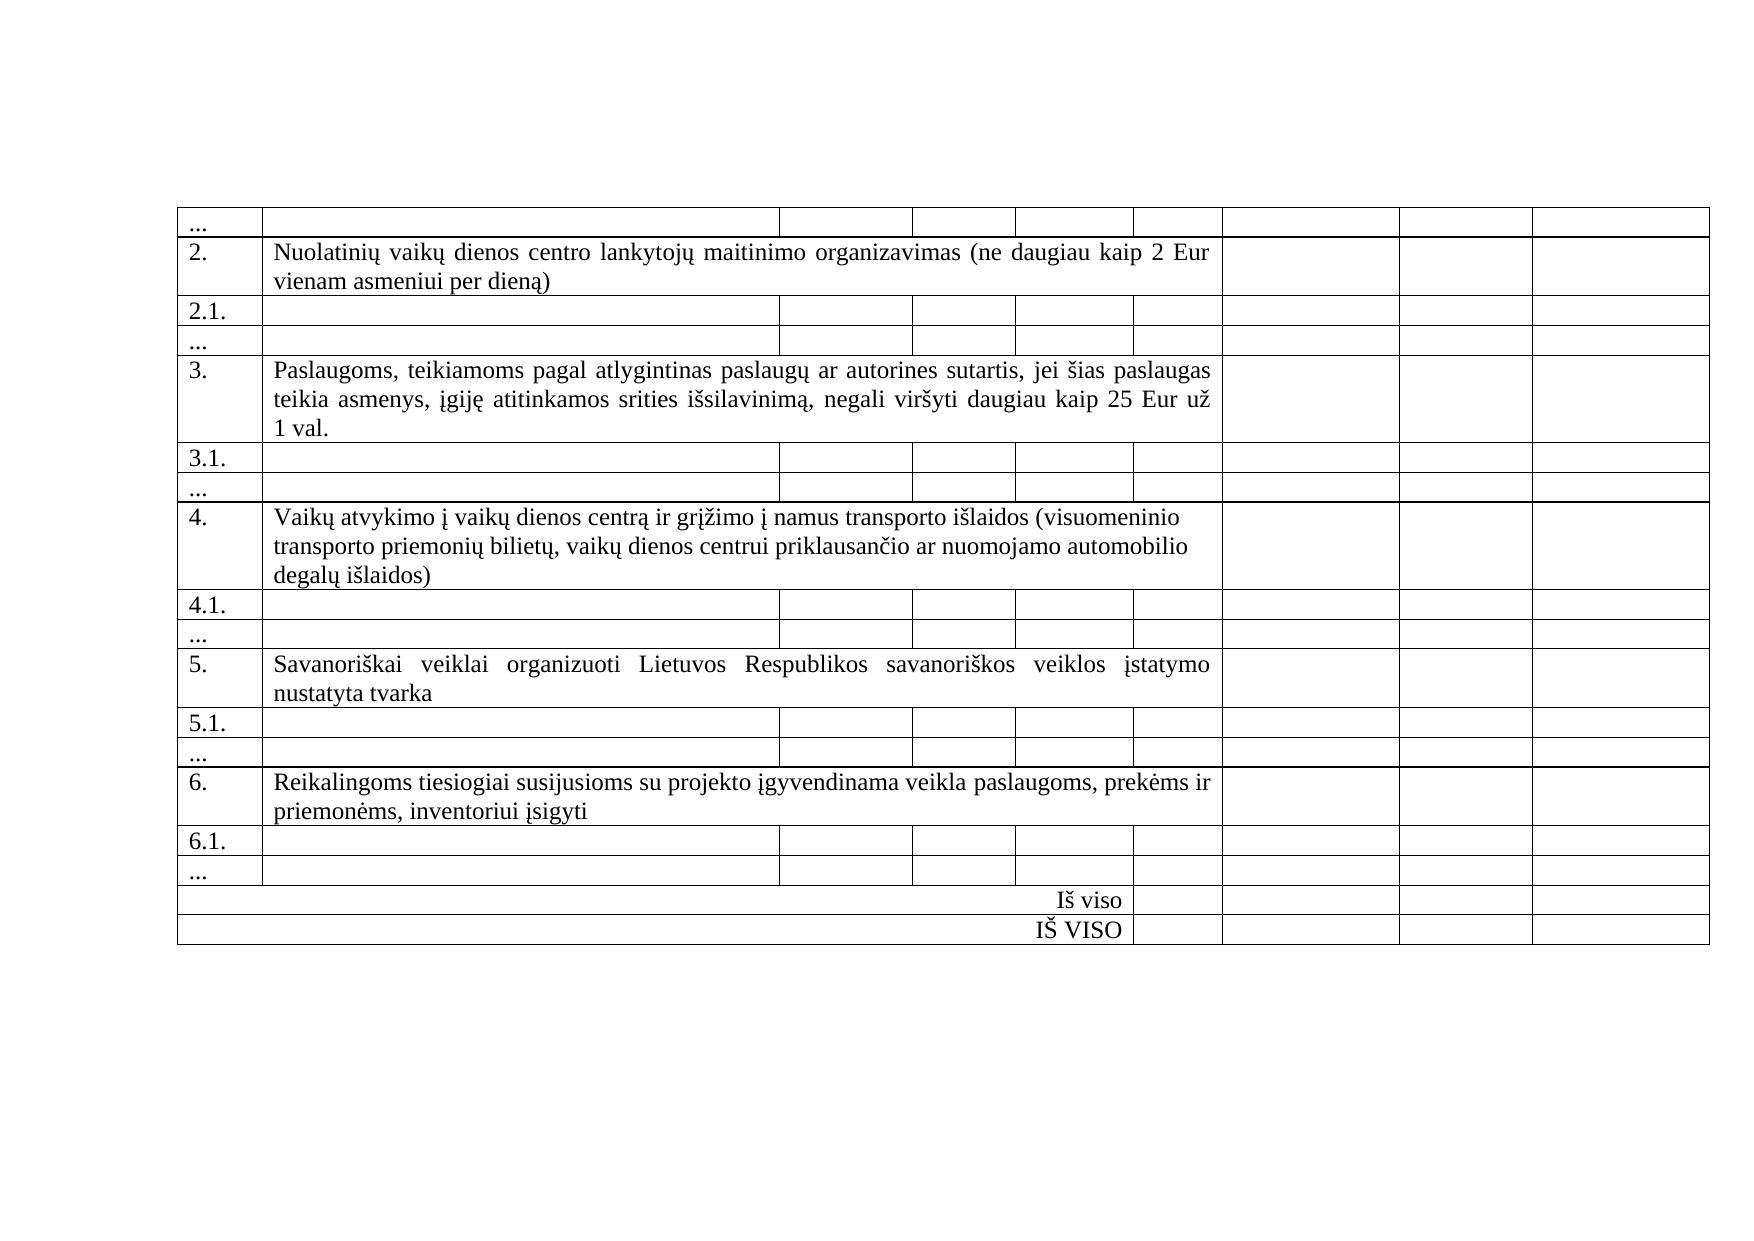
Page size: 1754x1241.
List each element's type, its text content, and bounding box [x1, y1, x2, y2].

table_cell [913, 326, 1015, 354]
table_cell [1016, 473, 1133, 501]
table_cell [1016, 856, 1133, 884]
table_cell [1400, 296, 1532, 325]
table_cell [1400, 443, 1532, 472]
table_cell 4. [178, 503, 262, 589]
table_cell [1400, 238, 1532, 295]
table_cell [1016, 296, 1133, 325]
table_cell [263, 708, 779, 737]
table_cell [1400, 856, 1532, 884]
table_cell [1223, 649, 1399, 707]
table_cell [1400, 326, 1532, 354]
table_cell [913, 443, 1015, 472]
table_cell [1533, 326, 1709, 354]
table_cell [780, 326, 912, 354]
table_cell [1533, 443, 1709, 472]
table_cell [1533, 620, 1709, 648]
table_cell [913, 473, 1015, 501]
table_cell [263, 590, 779, 618]
table_cell [780, 443, 912, 472]
table_cell [1016, 443, 1133, 472]
table_cell [913, 590, 1015, 618]
table_cell [1223, 826, 1399, 855]
table_cell [1223, 738, 1399, 766]
table_cell [1223, 886, 1399, 914]
table_cell [1134, 856, 1222, 884]
table_cell [1134, 208, 1222, 236]
table_cell [913, 296, 1015, 325]
table_cell Vaikų atvykimo į vaikų dienos centrą ir grįžimo į namus transporto išlaidos (visuomeninio transporto priemonių bilietų, vaikų dienos centrui priklausančio ar nuomojamo automobilio degalų išlaidos) [263, 503, 1222, 589]
table_cell 3.1. [178, 443, 262, 472]
table_cell [263, 738, 779, 766]
table_cell [1223, 443, 1399, 472]
table_cell [1016, 620, 1133, 648]
table_cell [1223, 620, 1399, 648]
table_cell [1016, 826, 1133, 855]
table_cell [1400, 208, 1532, 236]
table_cell [1223, 856, 1399, 884]
table_cell [1223, 915, 1399, 944]
table_cell [913, 826, 1015, 855]
table_cell [1134, 590, 1222, 618]
table_cell [1533, 856, 1709, 884]
table_cell ... [178, 620, 262, 648]
table_cell [1223, 296, 1399, 325]
table_cell [1016, 326, 1133, 354]
table_cell [1223, 473, 1399, 501]
table_cell [263, 208, 779, 236]
table_cell [913, 708, 1015, 737]
table_cell [1223, 356, 1399, 442]
table_cell [1400, 473, 1532, 501]
table_cell [1400, 915, 1532, 944]
table_cell [1533, 503, 1709, 589]
table_cell [780, 590, 912, 618]
table_cell 2.1. [178, 296, 262, 325]
table_cell [1533, 473, 1709, 501]
table_cell 5. [178, 649, 262, 707]
table_cell ... [178, 208, 262, 236]
table_cell [1400, 356, 1532, 442]
table_cell [780, 856, 912, 884]
table_cell [263, 473, 779, 501]
table_cell [913, 208, 1015, 236]
table_cell [1533, 886, 1709, 914]
table_cell [1533, 649, 1709, 707]
table_cell [1400, 768, 1532, 825]
table_cell Reikalingoms tiesiogiai susijusioms su projekto įgyvendinama veikla paslaugoms, prekėms ir priemonėms, inventoriui įsigyti [263, 768, 1222, 825]
table_cell [1400, 826, 1532, 855]
table_cell [1134, 738, 1222, 766]
table_cell [1533, 208, 1709, 236]
table_cell [1533, 238, 1709, 295]
table_cell [263, 620, 779, 648]
table_cell IŠ VISO [178, 915, 1133, 944]
table_cell [913, 856, 1015, 884]
table_cell Paslaugoms, teikiamoms pagal atlygintinas paslaugų ar autorines sutartis, jei šias paslaugas teikia asmenys, įgiję atitinkamos srities išsilavinimą, negali viršyti daugiau kaip 25 Eur už 1 val. [263, 356, 1222, 442]
table_cell [1533, 356, 1709, 442]
table_cell [1134, 826, 1222, 855]
table_cell 2. [178, 238, 262, 295]
table_cell [1016, 738, 1133, 766]
table_cell [1400, 503, 1532, 589]
table_cell [1533, 738, 1709, 766]
table_cell [780, 620, 912, 648]
table_cell [1134, 443, 1222, 472]
table_cell [1134, 915, 1222, 944]
table_cell [1533, 768, 1709, 825]
table_cell [263, 326, 779, 354]
table_cell [780, 738, 912, 766]
table_cell [1134, 296, 1222, 325]
table_cell 5.1. [178, 708, 262, 737]
table_cell ... [178, 738, 262, 766]
table_cell [1223, 238, 1399, 295]
table_cell [913, 620, 1015, 648]
table_cell [1533, 590, 1709, 618]
table_cell [1134, 708, 1222, 737]
table_cell [1400, 708, 1532, 737]
table_cell [1533, 915, 1709, 944]
table_cell [263, 443, 779, 472]
table_cell [1533, 826, 1709, 855]
table_cell [1016, 708, 1133, 737]
table_cell [1400, 620, 1532, 648]
table_cell 3. [178, 356, 262, 442]
table_cell [1533, 296, 1709, 325]
table_cell ... [178, 856, 262, 884]
table_cell [1016, 208, 1133, 236]
table_cell 6.1. [178, 826, 262, 855]
table_cell [1400, 738, 1532, 766]
table_cell [780, 826, 912, 855]
table_cell [1400, 886, 1532, 914]
table_cell [1223, 326, 1399, 354]
table_cell [780, 296, 912, 325]
table_cell [780, 708, 912, 737]
table_cell ... [178, 473, 262, 501]
table_cell [780, 208, 912, 236]
table_cell 6. [178, 768, 262, 825]
table_cell Nuolatinių vaikų dienos centro lankytojų maitinimo organizavimas (ne daugiau kaip 2 Eur vienam asmeniui per dieną) [263, 238, 1222, 295]
table_cell [1223, 208, 1399, 236]
table_cell [1134, 326, 1222, 354]
table_cell [1134, 473, 1222, 501]
table_cell Iš viso [178, 886, 1133, 914]
table_cell [263, 826, 779, 855]
table_cell [1223, 590, 1399, 618]
table_cell [1533, 708, 1709, 737]
table_cell [1400, 649, 1532, 707]
table_cell [263, 856, 779, 884]
table_cell 4.1. [178, 590, 262, 618]
table_cell [1223, 503, 1399, 589]
table_cell [1134, 886, 1222, 914]
table_cell [1223, 768, 1399, 825]
table_cell [913, 738, 1015, 766]
table_cell ... [178, 326, 262, 354]
table_cell [1223, 708, 1399, 737]
table_cell [780, 473, 912, 501]
table_cell [1400, 590, 1532, 618]
table_cell [263, 296, 779, 325]
table_cell [1016, 590, 1133, 618]
table_cell Savanoriškai veiklai organizuoti Lietuvos Respublikos savanoriškos veiklos įstatymo nustatyta tvarka [263, 649, 1222, 707]
table_cell [1134, 620, 1222, 648]
